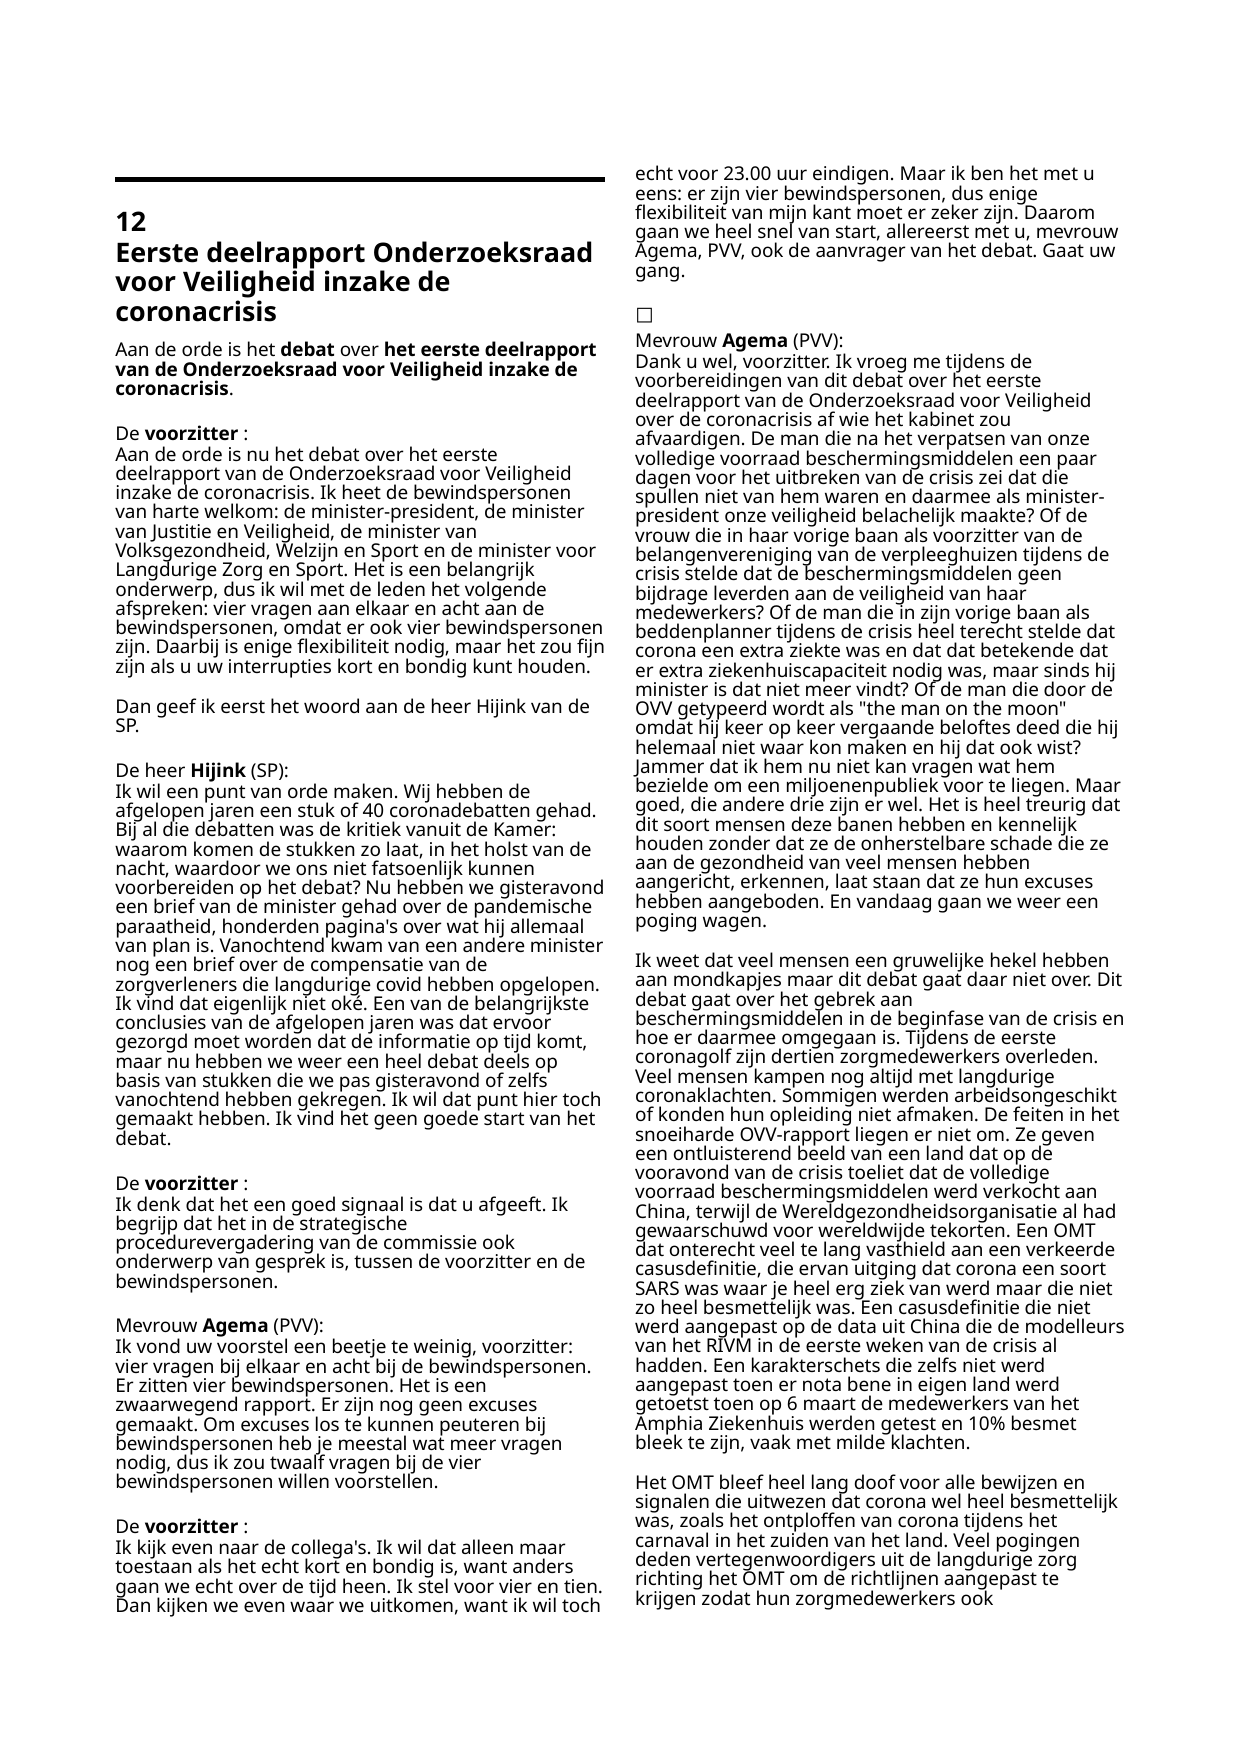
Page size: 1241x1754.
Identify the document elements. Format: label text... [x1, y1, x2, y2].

text Ik vond uw voorstel een beetje te weinig, voorzitter: vier vragen bij elkaar en acht bij de bewindspersonen. Er zitten vier bewindspersonen. Het is een zwaarwegend rapport. Er zijn nog geen excuses gemaakt. Om excuses los te kunnen peuteren bij bewindspersonen heb je meestal wat meer vragen nodig, dus ik zou twaalf vragen bij de vier bewindspersonen willen voorstellen. [115, 1338, 605, 1493]
text Ik denk dat het een goed signaal is dat u afgeeft. Ik begrijp dat het in de strategische procedurevergadering van de commissie ook onderwerp van gesprek is, tussen de voorzitter en de bewindspersonen. [115, 1196, 605, 1292]
text De heer Hijink (SP): [115, 757, 605, 783]
text Ik weet dat veel mensen een gruwelijke hekel hebben aan mondkapjes maar dit debat gaat daar niet over. Dit debat gaat over het gebrek aan beschermingsmiddelen in de beginfase van de crisis en hoe er daarmee omgegaan is. Tijdens de eerste coronagolf zijn dertien zorgmedewerkers overleden. Veel mensen kampen nog altijd met langdurige coronaklachten. Sommigen werden arbeidsongeschikt of konden hun opleiding niet afmaken. De feiten in het snoeiharde OVV-rapport liegen er niet om. Ze geven een ontluisterend beeld van een land dat op de vooravond van de crisis toeliet dat de volledige voorraad beschermingsmiddelen werd verkocht aan China, terwijl de Wereldgezondheidsorganisatie al had gewaarschuwd voor wereldwijde tekorten. Een OMT dat onterecht veel te lang vasthield aan een verkeerde casusdefinitie, die ervan uitging dat corona een soort SARS was waar je heel erg ziek van werd maar die niet zo heel besmettelijk was. Een casusdefinitie die niet werd aangepast op de data uit China die de modelleurs van het RIVM in de eerste weken van de crisis al hadden. Een karakterschets die zelfs niet werd aangepast toen er nota bene in eigen land werd getoetst toen op 6 maart de medewerkers van het Amphia Ziekenhuis werden getest en 10% besmet bleek te zijn, vaak met milde klachten. [635, 952, 1125, 1453]
text Mevrouw Agema (PVV): [635, 327, 1125, 353]
text Eerste deelrapport Onderzoeksraad voor Veiligheid inzake de coronacrisis [115, 239, 605, 341]
text ⬜ [635, 302, 1125, 327]
text De voorzitter : [115, 1513, 605, 1539]
text Ik wil een punt van orde maken. Wij hebben de afgelopen jaren een stuk of 40 coronadebatten gehad. Bij al die debatten was de kritiek vanuit de Kamer: waarom komen de stukken zo laat, in het holst van de nacht, waardoor we ons niet fatsoenlijk kunnen voorbereiden op het debat? Nu hebben we gisteravond een brief van de minister gehad over de pandemische paraatheid, honderden pagina's over wat hij allemaal van plan is. Vanochtend kwam van een andere minister nog een brief over de compensatie van de zorgverleners die langdurige covid hebben opgelopen. Ik vind dat eigenlijk niet oké. Een van de belangrijkste conclusies van de afgelopen jaren was dat ervoor gezorgd moet worden dat de informatie op tijd komt, maar nu hebben we weer een heel debat deels op basis van stukken die we pas gisteravond of zelfs vanochtend hebben gekregen. Ik wil dat punt hier toch gemaakt hebben. Ik vind het geen goede start van het debat. [115, 783, 605, 1149]
text Ik kijk even naar de collega's. Ik wil dat alleen maar toestaan als het echt kort en bondig is, want anders gaan we echt over de tijd heen. Ik stel voor vier en tien. Dan kijken we even waar we uitkomen, want ik wil toch [115, 1539, 605, 1616]
text Aan de orde is nu het debat over het eerste deelrapport van de Onderzoeksraad voor Veiligheid inzake de coronacrisis. Ik heet de bewindspersonen van harte welkom: de minister-president, de minister van Justitie en Veiligheid, de minister van Volksgezondheid, Welzijn en Sport en de minister voor Langdurige Zorg en Sport. Het is een belangrijk onderwerp, dus ik wil met de leden het volgende afspreken: vier vragen aan elkaar en acht aan de bewindspersonen, omdat er ook vier bewindspersonen zijn. Daarbij is enige flexibiliteit nodig, maar het zou fijn zijn als u uw interrupties kort en bondig kunt houden. [115, 446, 605, 677]
text Mevrouw Agema (PVV): [115, 1313, 605, 1338]
text De voorzitter : [115, 420, 605, 446]
text Aan de orde is het debat over het eerste deelrapport van de Onderzoeksraad voor Veiligheid inzake de coronacrisis. [115, 341, 605, 399]
text echt voor 23.00 uur eindigen. Maar ik ben het met u eens: er zijn vier bewindspersonen, dus enige flexibiliteit van mijn kant moet er zeker zijn. Daarom gaan we heel snel van start, allereerst met u, mevrouw Agema, PVV, ook de aanvrager van het debat. Gaat uw gang. [635, 165, 1125, 281]
text Dank u wel, voorzitter. Ik vroeg me tijdens de voorbereidingen van dit debat over het eerste deelrapport van de Onderzoeksraad voor Veiligheid over de coronacrisis af wie het kabinet zou afvaardigen. De man die na het verpatsen van onze volledige voorraad beschermingsmiddelen een paar dagen voor het uitbreken van de crisis zei dat die spullen niet van hem waren en daarmee als minister-president onze veiligheid belachelijk maakte? Of de vrouw die in haar vorige baan als voorzitter van de belangenvereniging van de verpleeghuizen tijdens de crisis stelde dat de beschermingsmiddelen geen bijdrage leverden aan de veiligheid van haar medewerkers? Of de man die in zijn vorige baan als beddenplanner tijdens de crisis heel terecht stelde dat corona een extra ziekte was en dat dat betekende dat er extra ziekenhuiscapaciteit nodig was, maar sinds hij minister is dat niet meer vindt? Of de man die door de OVV getypeerd wordt als "the man on the moon" omdat hij keer op keer vergaande beloftes deed die hij helemaal niet waar kon maken en hij dat ook wist? Jammer dat ik hem nu niet kan vragen wat hem bezielde om een miljoenenpubliek voor te liegen. Maar goed, die andere drie zijn er wel. Het is heel treurig dat dit soort mensen deze banen hebben en kennelijk houden zonder dat ze de onherstelbare schade die ze aan de gezondheid van veel mensen hebben aangericht, erkennen, laat staan dat ze hun excuses hebben aangeboden. En vandaag gaan we weer een poging wagen. [635, 353, 1125, 931]
text De voorzitter : [115, 1170, 605, 1196]
text 12 [115, 203, 605, 239]
text Het OMT bleef heel lang doof voor alle bewijzen en signalen die uitwezen dat corona wel heel besmettelijk was, zoals het ontploffen van corona tijdens het carnaval in het zuiden van het land. Veel pogingen deden vertegenwoordigers uit de langdurige zorg richting het OMT om de richtlijnen aangepast te krijgen zodat hun zorgmedewerkers ook [635, 1474, 1125, 1609]
text Dan geef ik eerst het woord aan de heer Hijink van de SP. [115, 698, 605, 736]
